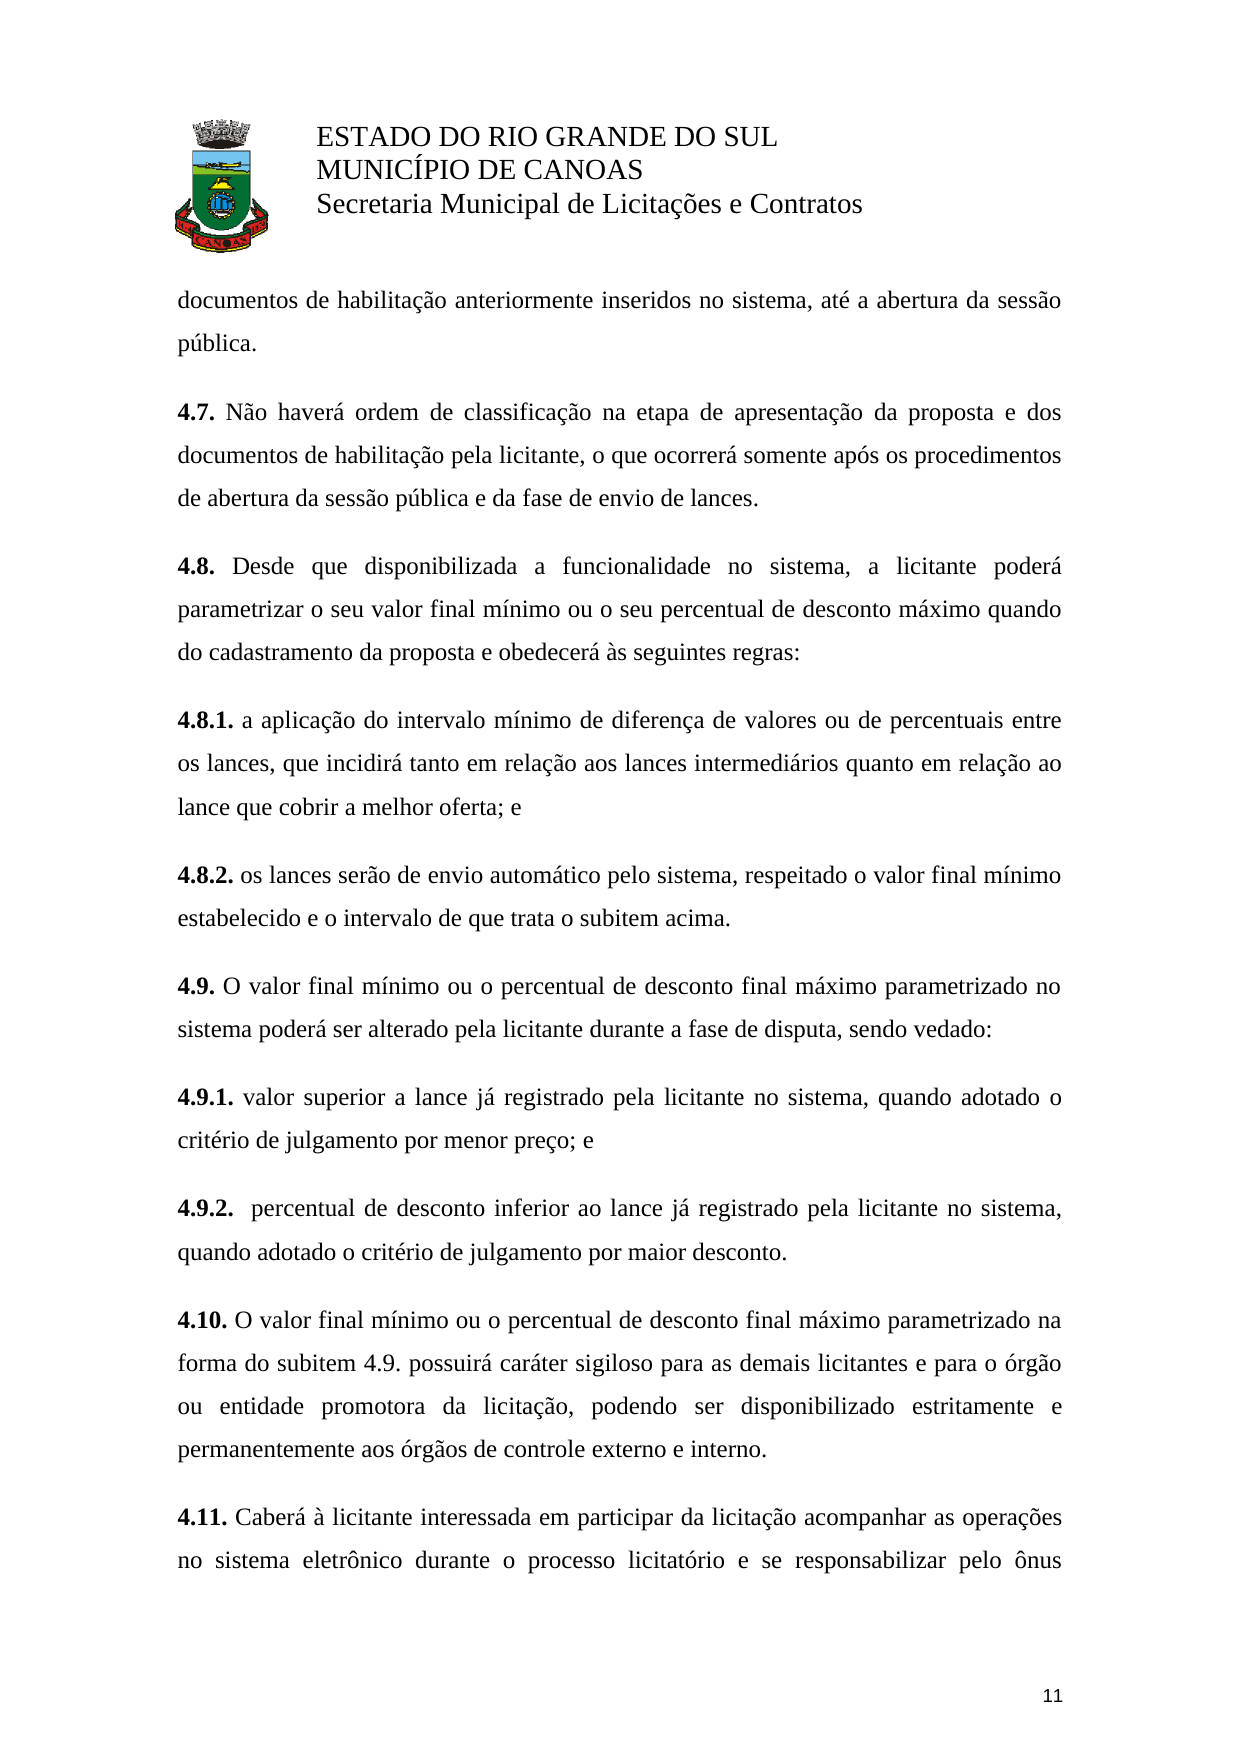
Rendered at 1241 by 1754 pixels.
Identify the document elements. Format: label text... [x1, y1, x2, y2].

text 4.10. O valor final mínimo ou o percentual de desconto final máximo parametrizado na forma do subitem 4.9. possuirá caráter sigiloso para as demais licitantes e para o órgão ou entidade promotora da licitação, podendo ser disponibilizado estritamente e permanentemente aos órgãos de controle externo e interno. [177, 1305, 1063, 1463]
picture [175, 119, 269, 253]
text 4.9. O valor final mínimo ou o percentual de desconto final máximo parametrizado no sistema poderá ser alterado pela licitante durante a fase de disputa, sendo vedado: [177, 971, 1063, 1043]
text 4.9.1. valor superior a lance já registrado pela licitante no sistema, quando adotado o critério de julgamento por menor preço; e [177, 1082, 1063, 1154]
text 4.8.2. os lances serão de envio automático pelo sistema, respeitado o valor final mínimo estabelecido e o intervalo de que trata o subitem acima. [177, 860, 1063, 932]
text 4.8.1. a aplicação do intervalo mínimo de diferença de valores ou de percentuais entre os lances, que incidirá tanto em relação aos lances intermediários quanto em relação ao lance que cobrir a melhor oferta; e [177, 705, 1063, 820]
text 4.9.2. percentual de desconto inferior ao lance já registrado pela licitante no sistema, quando adotado o critério de julgamento por maior desconto. [177, 1193, 1063, 1265]
text 4.11. Caberá à licitante interessada em participar da licitação acompanhar as operações no sistema eletrônico durante o processo licitatório e se responsabilizar pelo ônus [177, 1502, 1063, 1574]
text documentos de habilitação anteriormente inseridos no sistema, até a abertura da sessão pública. [177, 285, 1063, 357]
text 4.7. Não haverá ordem de classificação na etapa de apresentação da proposta e dos documentos de habilitação pela licitante, o que ocorrerá somente após os procedimentos de abertura da sessão pública e da fase de envio de lances. [177, 397, 1063, 512]
text 4.8. Desde que disponibilizada a funcionalidade no sistema, a licitante poderá parametrizar o seu valor final mínimo ou o seu percentual de desconto máximo quando do cadastramento da proposta e obedecerá às seguintes regras: [177, 551, 1063, 666]
